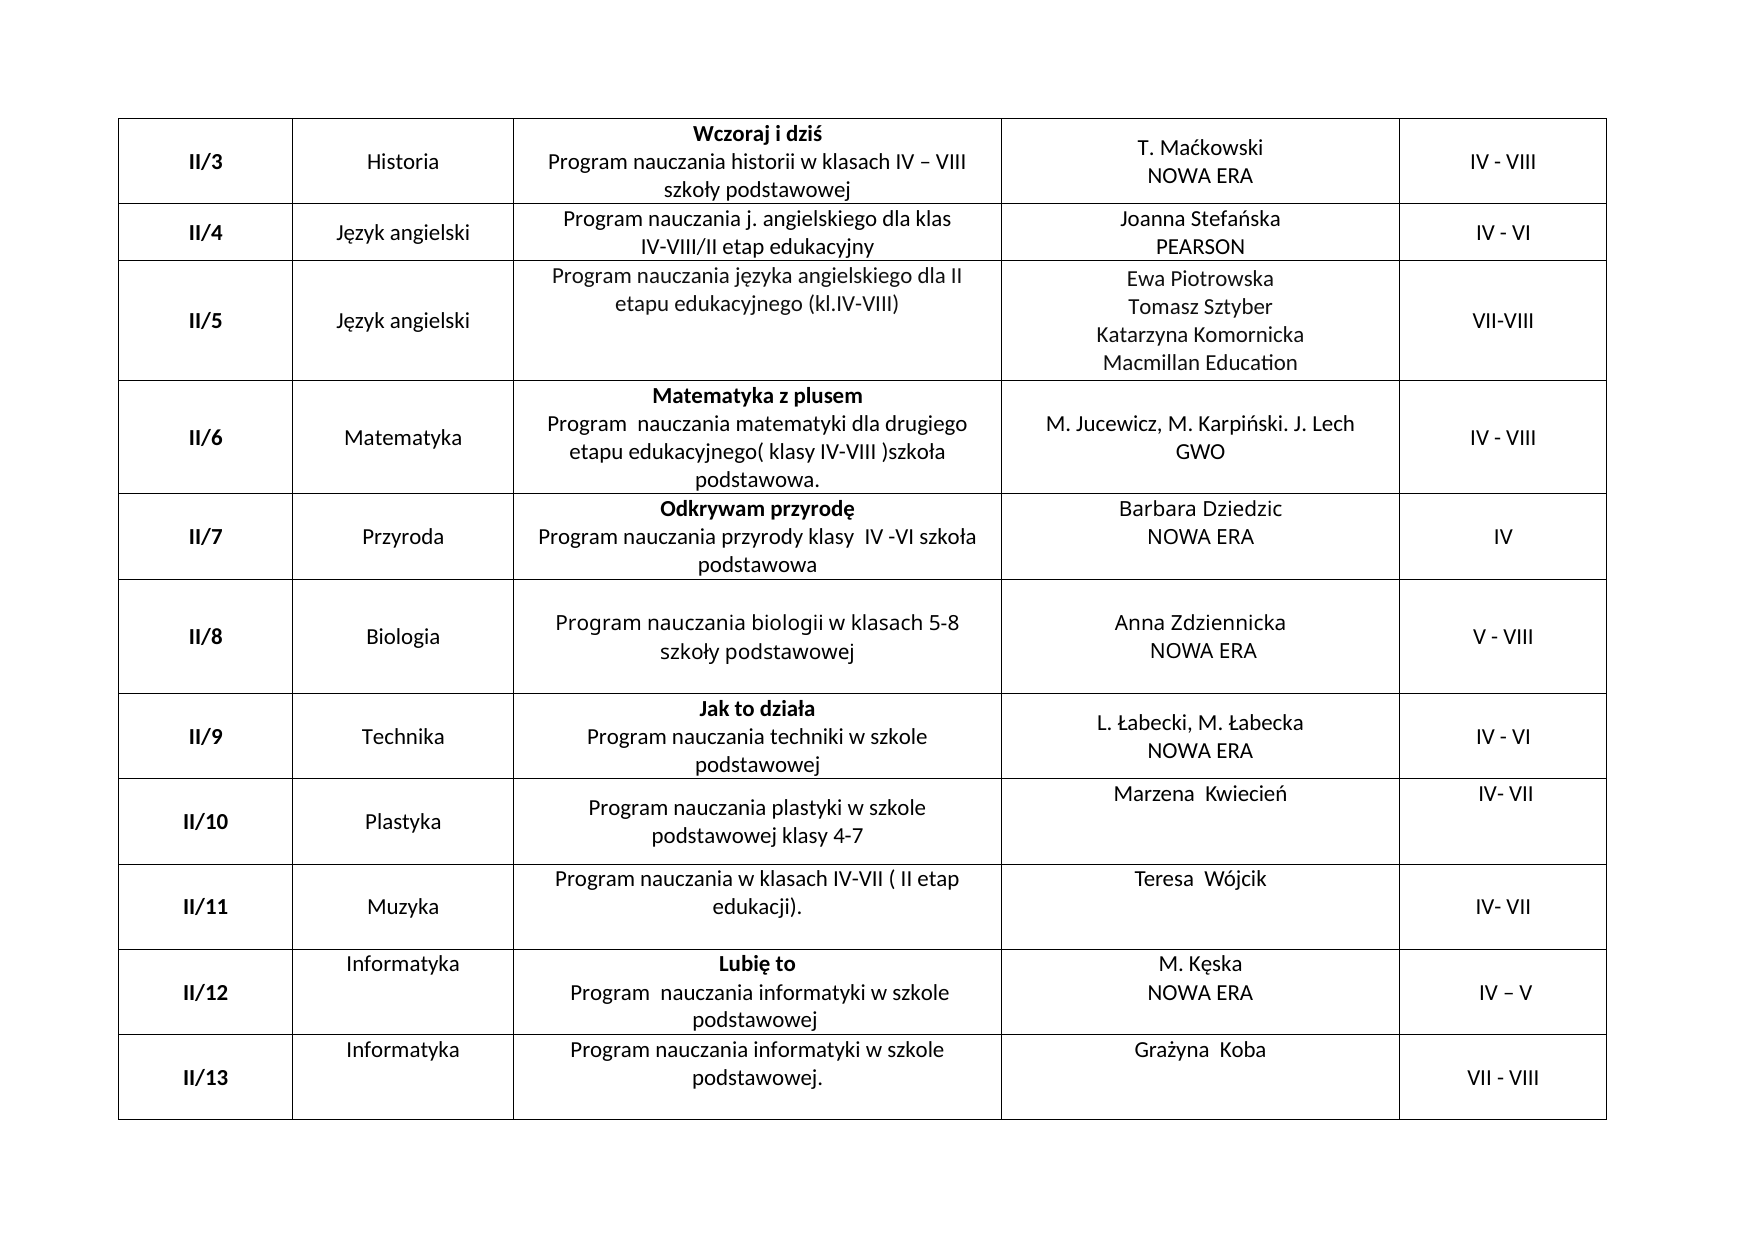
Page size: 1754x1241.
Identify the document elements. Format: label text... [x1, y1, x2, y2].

table_cell Plastyka [293, 779, 513, 863]
table_cell IV - VI [1400, 694, 1606, 778]
table_cell Program nauczania informatyki w szkole podstawowej. [514, 1035, 1001, 1119]
table_cell IV- VII [1400, 779, 1606, 863]
table_cell II/8 [119, 580, 292, 693]
table_cell II/3 [119, 119, 292, 203]
table_cell II/7 [119, 494, 292, 579]
table_cell Program nauczania w klasach IV-VII ( II etap edukacji). [514, 865, 1001, 948]
table_cell Program nauczania plastyki w szkole podstawowej klasy 4-7 [514, 779, 1001, 863]
table_cell Informatyka [293, 1035, 513, 1119]
table_cell IV - VIII [1400, 381, 1606, 493]
table_cell Biologia [293, 580, 513, 693]
table_cell Grażyna Koba [1002, 1035, 1399, 1119]
table_cell Przyroda [293, 494, 513, 579]
table_cell V - VIII [1400, 580, 1606, 693]
table_cell Lubię to Program nauczania informatyki w szkole podstawowej [514, 950, 1001, 1034]
table_cell Muzyka [293, 865, 513, 948]
table_cell IV – V [1400, 950, 1606, 1034]
table_cell VII - VIII [1400, 1035, 1606, 1119]
table_cell II/11 [119, 865, 292, 948]
table_cell Jak to działa Program nauczania techniki w szkole podstawowej [514, 694, 1001, 778]
table_cell Program nauczania j. angielskiego dla klas IV-VIII/II etap edukacyjny [514, 204, 1001, 260]
table_cell II/10 [119, 779, 292, 863]
table_cell II/13 [119, 1035, 292, 1119]
table_cell II/12 [119, 950, 292, 1034]
table_cell Anna Zdziennicka NOWA ERA [1002, 580, 1399, 693]
table_cell II/9 [119, 694, 292, 778]
table_cell Program nauczania biologii w klasach 5-8 szkoły podstawowej [514, 580, 1001, 693]
table_cell VII-VIII [1400, 261, 1606, 380]
table_cell Informatyka [293, 950, 513, 1034]
table_cell Joanna Stefańska PEARSON [1002, 204, 1399, 260]
table_cell Język angielski [293, 204, 513, 260]
table_cell II/6 [119, 381, 292, 493]
table_cell Marzena Kwiecień [1002, 779, 1399, 863]
table_cell II/5 [119, 261, 292, 380]
table_cell Historia [293, 119, 513, 203]
table_cell M. Jucewicz, M. Karpiński. J. Lech GWO [1002, 381, 1399, 493]
table_cell II/4 [119, 204, 292, 260]
table_cell Technika [293, 694, 513, 778]
table_cell Matematyka z plusem Program nauczania matematyki dla drugiego etapu edukacyjnego( klasy IV-VIII )szkoła podstawowa. [514, 381, 1001, 493]
table_cell IV - VIII [1400, 119, 1606, 203]
table_cell L. Łabecki, M. Łabecka NOWA ERA [1002, 694, 1399, 778]
table_cell M. Kęska NOWA ERA [1002, 950, 1399, 1034]
table_cell Teresa Wójcik [1002, 865, 1399, 948]
table_cell Barbara Dziedzic NOWA ERA [1002, 494, 1399, 579]
table_cell Matematyka [293, 381, 513, 493]
table_cell Język angielski [293, 261, 513, 380]
table_cell T. Maćkowski NOWA ERA [1002, 119, 1399, 203]
table_cell IV- VII [1400, 865, 1606, 948]
table_cell Ewa Piotrowska Tomasz Sztyber Katarzyna Komornicka Macmillan Education [1002, 261, 1399, 380]
table_cell Program nauczania języka angielskiego dla II etapu edukacyjnego (kl.IV-VIII) [514, 261, 1001, 380]
table_cell Odkrywam przyrodę Program nauczania przyrody klasy IV -VI szkoła podstawowa [514, 494, 1001, 579]
table_cell Wczoraj i dziś Program nauczania historii w klasach IV – VIII szkoły podstawowej [514, 119, 1001, 203]
table_cell IV [1400, 494, 1606, 579]
table_cell IV - VI [1400, 204, 1606, 260]
